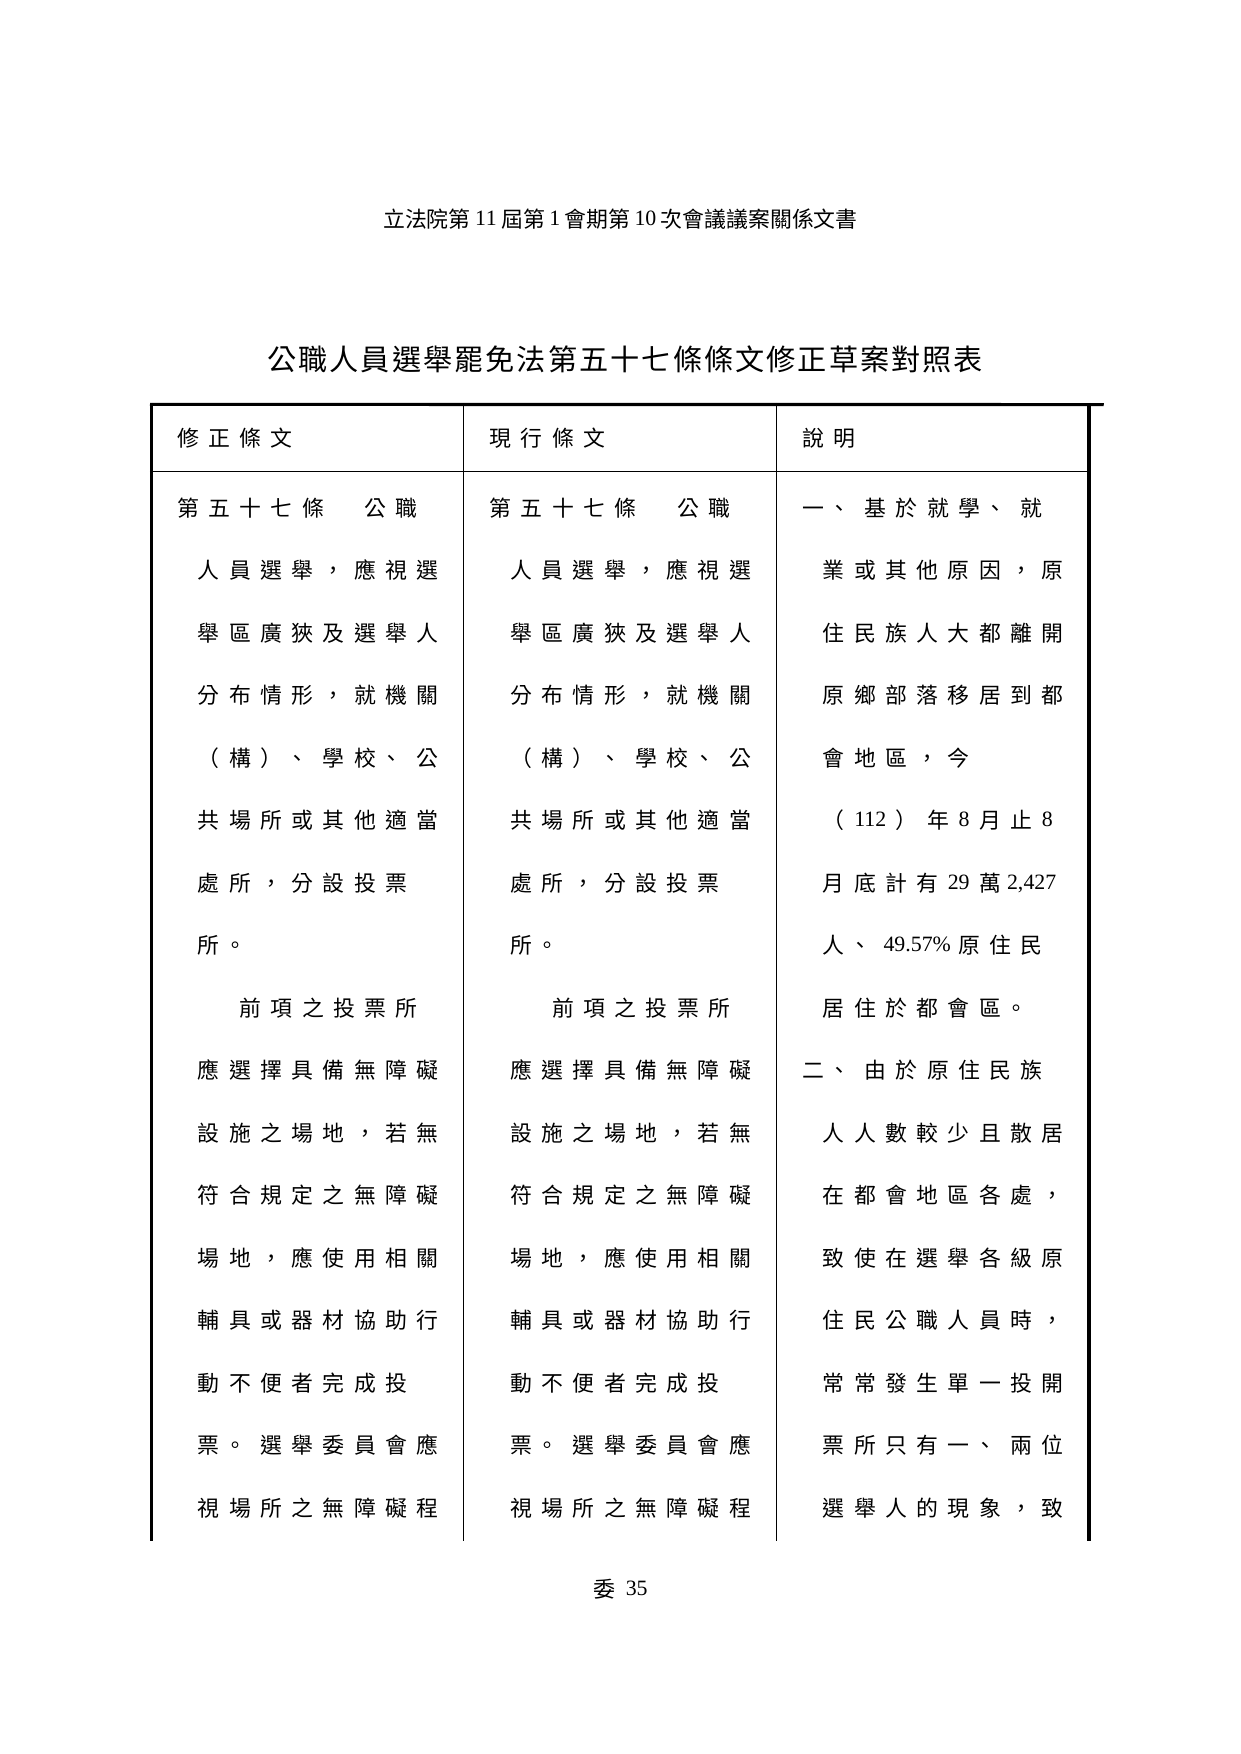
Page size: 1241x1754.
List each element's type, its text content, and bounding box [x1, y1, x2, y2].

table_cell 說明 [777, 407, 1087, 471]
table_cell 一、基於就學、就業或其他原因，原住民族人大都離開原鄉部落移居到都會地區，今（112）年8月止8月底計有29萬2,427人、49.57%原住民居住於都會區。 二、由於原住民族人人數較少且散居在都會地區各處，致使在選舉各級原住民公職人員時，常常發生單一投開票所只有一、兩位選舉人的現象，致 [777, 472, 1087, 1541]
table_cell 第五十七條 公職人員選舉，應視選舉區廣狹及選舉人分布情形，就機關（構）、學校、公共場所或其他適當處所，分設投票所。 前項之投票所應選擇具備無障礙設施之場地，若無符合規定之無障礙場地，應使用相關輔具或器材協助行動不便者完成投票。選舉委員會應視場所之無障礙程 [153, 472, 463, 1541]
table_cell 修正條文 [153, 406, 463, 471]
table_cell 現行條文 [464, 407, 776, 471]
table_cell 第五十七條 公職人員選舉，應視選舉區廣狹及選舉人分布情形，就機關（構）、學校、公共場所或其他適當處所，分設投票所。 前項之投票所應選擇具備無障礙設施之場地，若無符合規定之無障礙場地，應使用相關輔具或器材協助行動不便者完成投票。選舉委員會應視場所之無障礙程 [464, 472, 776, 1541]
table_header 公職人員選舉罷免法第五十七條條文修正草案對照表 [151, 313, 1089, 403]
